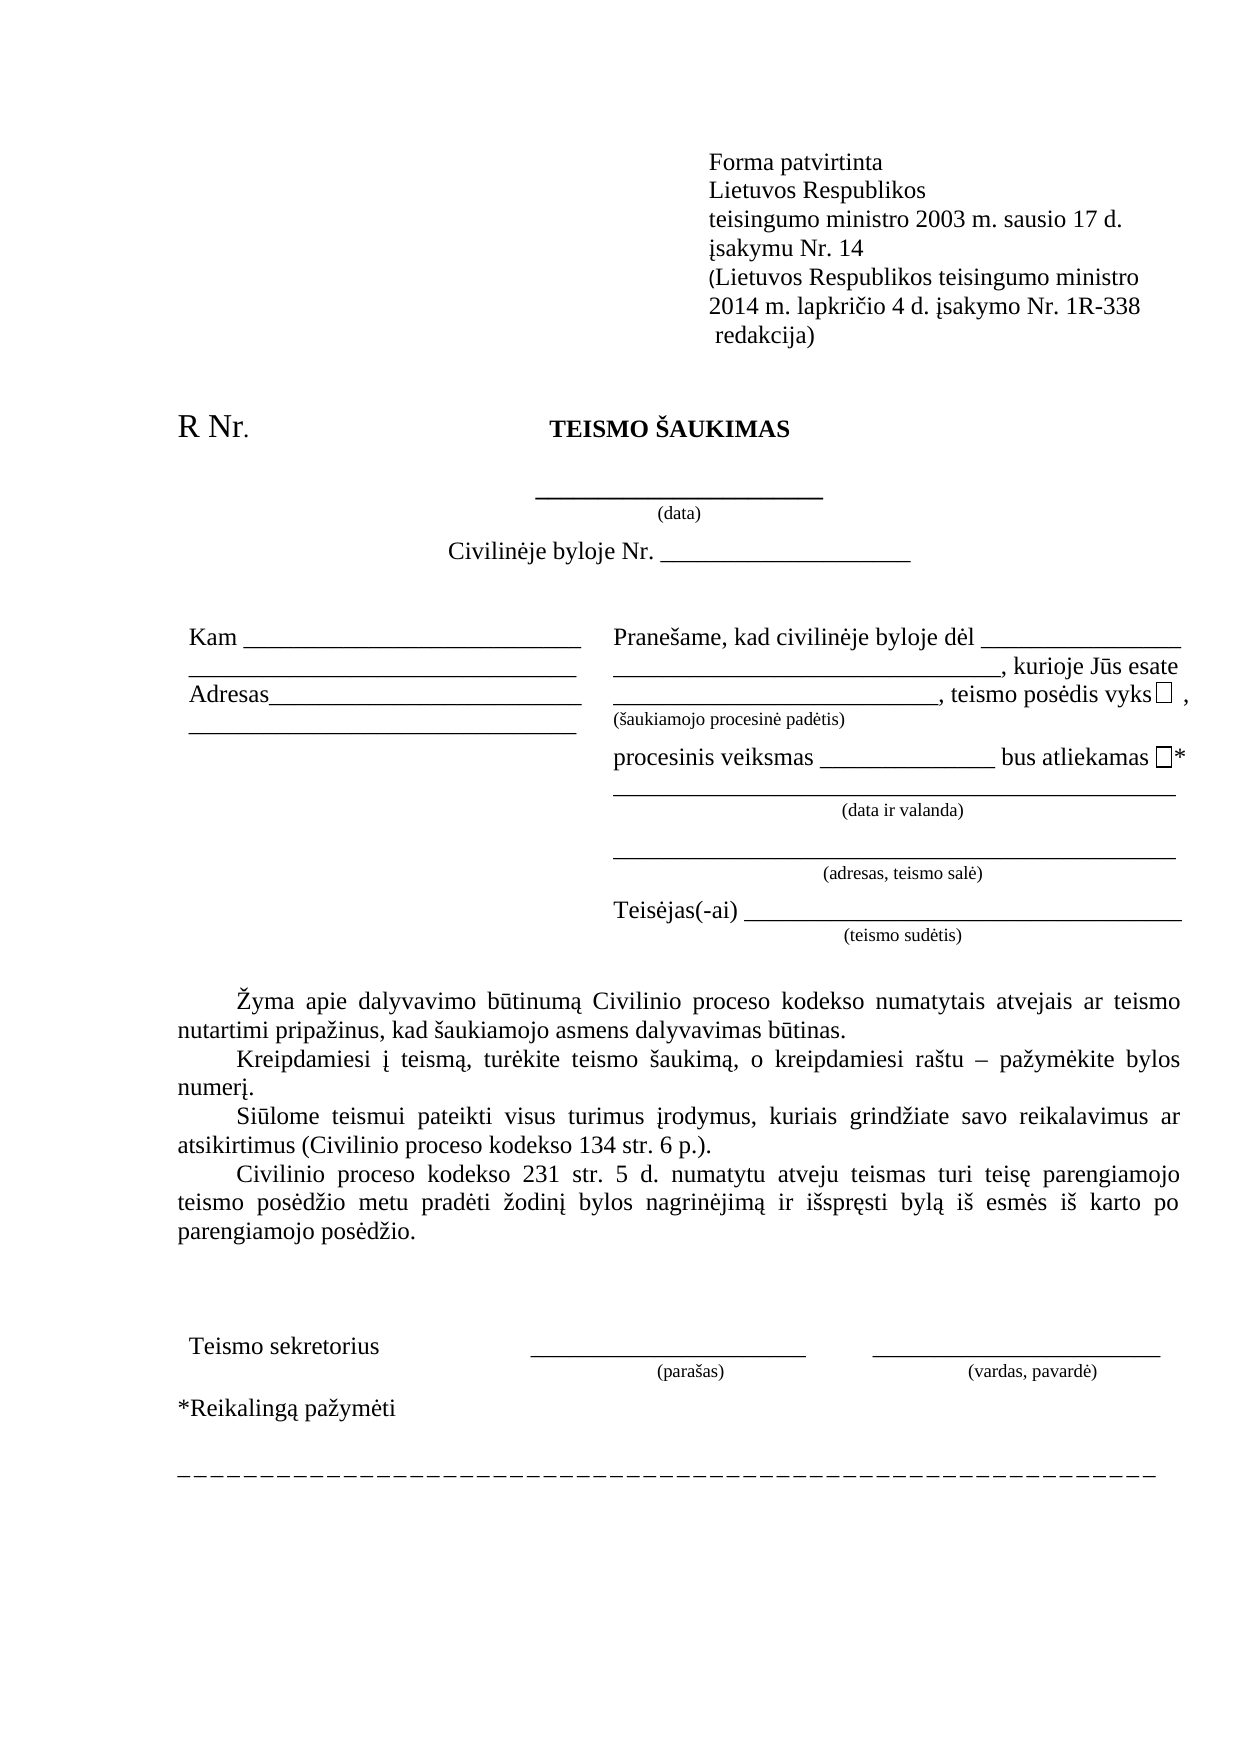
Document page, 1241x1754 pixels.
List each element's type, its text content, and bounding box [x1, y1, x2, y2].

text (Lietuvos Respublikos teisingumo ministro [709, 262, 1181, 291]
table_cell _____________________________________________ [602, 771, 1204, 799]
table_cell [177, 771, 602, 799]
table_cell [177, 1360, 519, 1393]
table_cell [177, 799, 602, 833]
text _______________________ [177, 473, 1181, 502]
table_cell [177, 924, 602, 957]
table_cell _______________________________ [177, 708, 602, 742]
text teisingumo ministro 2003 m. sausio 17 d. [177, 204, 1181, 233]
table_cell _____________________________________________ [602, 833, 1204, 862]
table_cell procesinis veiksmas ______________ bus atliekamas * [602, 742, 1204, 771]
text Civilinio proceso kodekso 231 str. 5 d. numatytu atveju teismas turi teisę parengiamojo teismo posėdžio metu pradėti žodinį bylos nagrinėjimą ir išspręsti bylą iš esmės iš karto po parengiamojo posėdžio. [177, 1159, 1181, 1245]
text ___________________________________________________________ [177, 1451, 1181, 1480]
table_header ______________________ [519, 1331, 861, 1360]
table_cell [177, 742, 602, 771]
table_cell [177, 862, 602, 895]
text įsakymu Nr. 14 [177, 233, 1181, 262]
table_cell (teismo sudėtis) [602, 924, 1204, 957]
table_cell _______________________________, kurioje Jūs esate [602, 651, 1204, 679]
table_cell (adresas, teismo salė) [602, 862, 1204, 895]
text Žyma apie dalyvavimo būtinumą Civilinio proceso kodekso numatytais atvejais ar teismo nutartimi pripažinus, kad šaukiamojo asmens dalyvavimas būtinas. [177, 986, 1181, 1044]
table_cell __________________________, teismo posėdis vyks , [602, 680, 1204, 708]
table_cell Adresas_________________________ [177, 680, 602, 708]
table_cell (vardas, pavardė) [861, 1360, 1204, 1393]
table_cell Teisėjas(-ai) ___________________________________ [602, 895, 1204, 924]
table_header Kam ___________________________ [177, 622, 602, 651]
text (data) [177, 502, 1181, 536]
text 2014 m. lapkričio 4 d. įsakymo Nr. 1R-338 [709, 291, 1181, 320]
table_cell (šaukiamojo procesinė padėtis) [602, 708, 1204, 742]
table_header Teismo sekretorius [177, 1331, 519, 1360]
text Siūlome teismui pateikti visus turimus įrodymus, kuriais grindžiate savo reikalavimus ar atsikirtimus (Civilinio proceso kodekso 134 str. 6 p.). [177, 1101, 1181, 1159]
text Forma patvirtinta [177, 147, 1181, 176]
table_header Pranešame, kad civilinėje byloje dėl ________________ [602, 622, 1204, 651]
text R Nr. TEISMO ŠAUKIMAS [177, 406, 1181, 445]
table_cell [177, 833, 602, 862]
text Kreipdamiesi į teismą, turėkite teismo šaukimą, o kreipdamiesi raštu – pažymėkite bylos numerį. [177, 1044, 1181, 1101]
table_header _______________________ [861, 1331, 1204, 1360]
text Civilinėje byloje Nr. ____________________ [177, 536, 1181, 564]
text *Reikalingą pažymėti [177, 1393, 1181, 1422]
table_cell (parašas) [519, 1360, 861, 1393]
table_cell (data ir valanda) [602, 799, 1204, 833]
text Lietuvos Respublikos [177, 176, 1181, 204]
text redakcija) [709, 320, 1181, 349]
table_cell [177, 895, 602, 924]
table_cell _______________________________ [177, 651, 602, 679]
